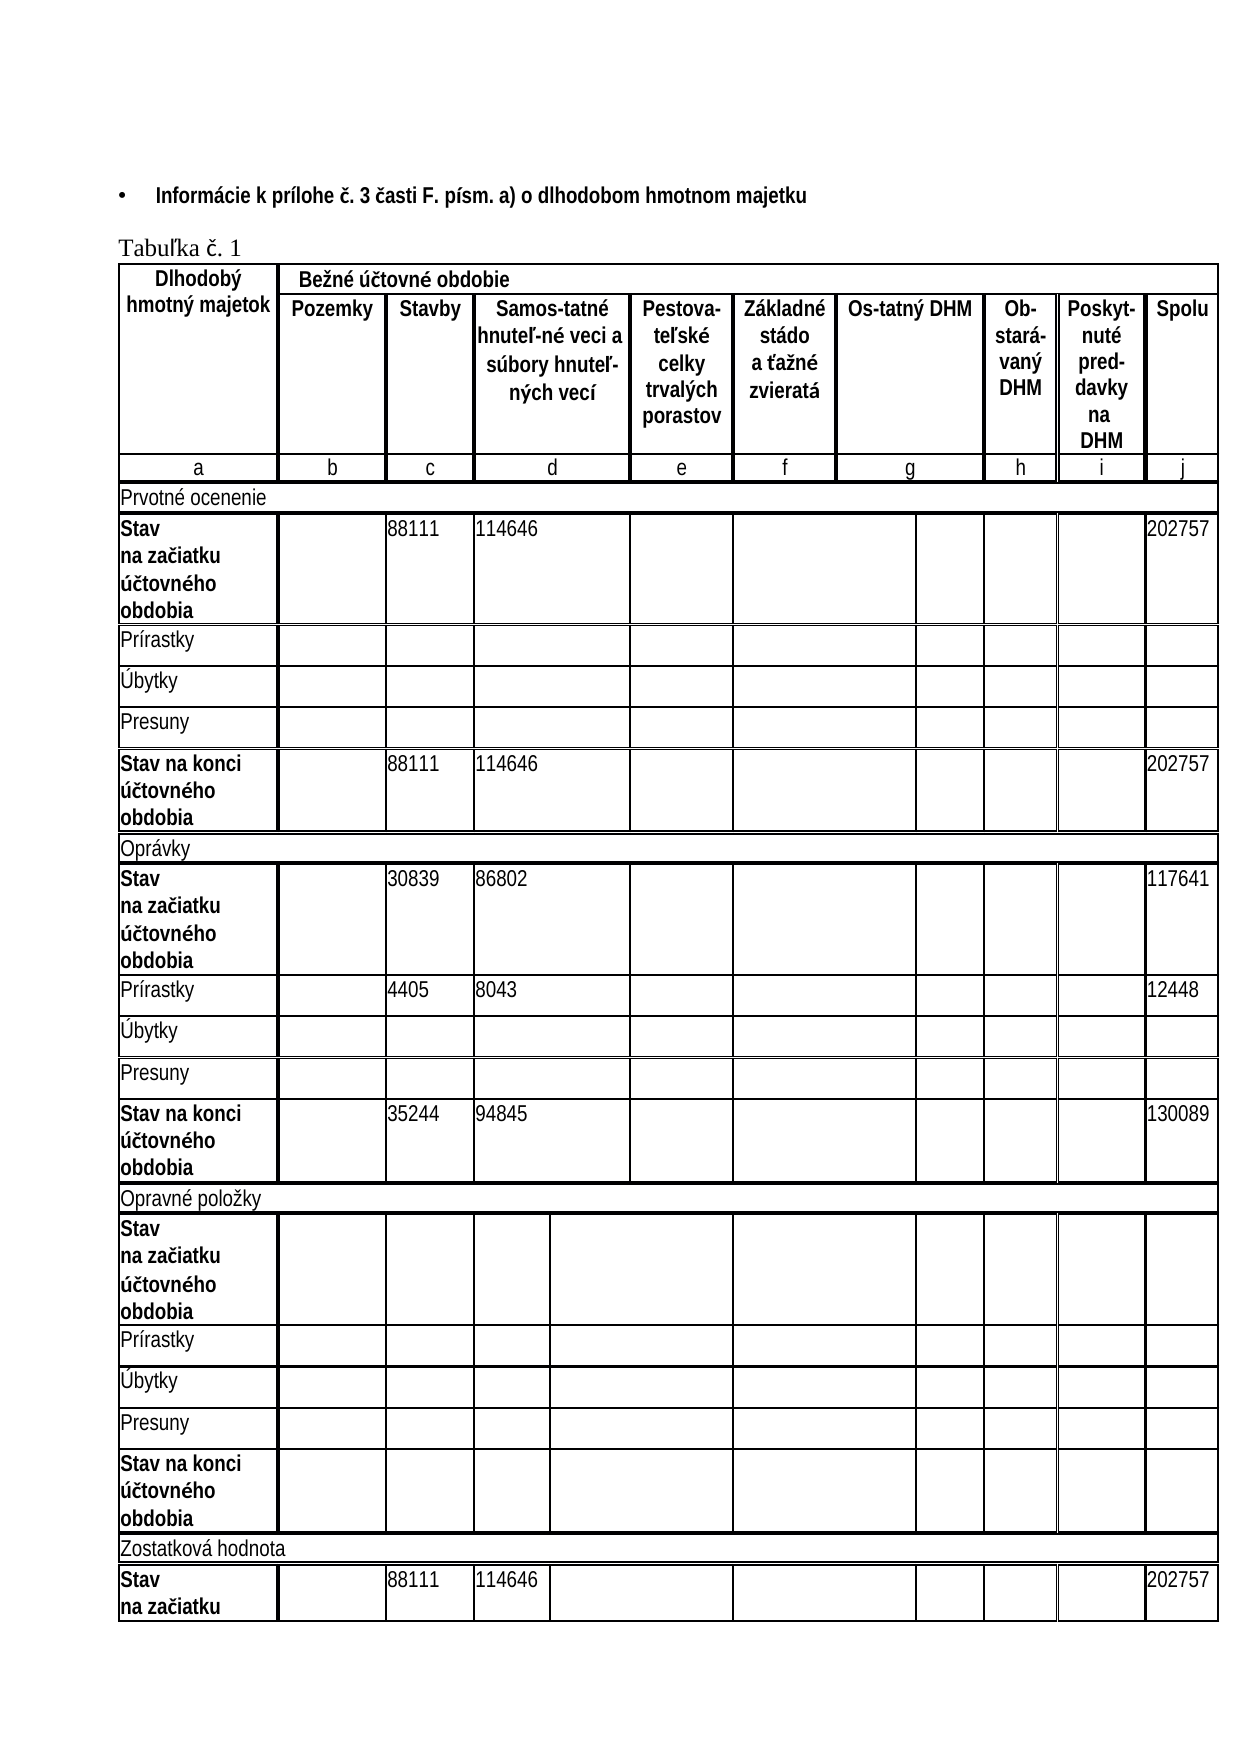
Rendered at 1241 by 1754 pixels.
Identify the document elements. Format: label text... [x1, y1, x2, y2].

table_cell [734, 626, 915, 665]
table_cell Presuny [120, 708, 276, 747]
table_cell [734, 976, 915, 1015]
table_cell 114646 [475, 750, 629, 830]
table_cell [734, 1215, 915, 1324]
table_cell 202757 [1147, 515, 1217, 623]
table_cell [1059, 1100, 1144, 1181]
table_cell [387, 1215, 473, 1324]
table_cell [734, 750, 915, 830]
table_cell [985, 626, 1056, 665]
table_cell [917, 750, 983, 830]
table_cell 86802 [475, 865, 629, 974]
table_cell [475, 1215, 549, 1324]
table_cell [1059, 1409, 1144, 1448]
table_cell [734, 1368, 915, 1407]
table_cell [917, 1215, 983, 1324]
table_cell 88111 [387, 1566, 473, 1620]
table_cell i [1060, 455, 1143, 480]
table_cell [1147, 1215, 1217, 1324]
table_cell [280, 515, 385, 623]
table_cell [280, 976, 385, 1015]
table_cell Pozemky [280, 295, 384, 453]
table_cell [551, 1409, 732, 1448]
table_cell e [632, 455, 731, 480]
table_cell Opravné položky [120, 1185, 1217, 1211]
table_cell [280, 667, 385, 706]
table_cell 202757 [1147, 1566, 1217, 1620]
table_cell [631, 708, 732, 747]
table_cell 35244 [387, 1100, 473, 1181]
table_cell [985, 708, 1056, 747]
table_cell Úbytky [120, 667, 276, 706]
table_cell [917, 1100, 983, 1181]
table_cell [475, 1450, 549, 1531]
table_cell [1059, 1326, 1144, 1365]
table_header Dlhodobý hmotný majetok [120, 265, 276, 453]
table_cell 94845 [475, 1100, 629, 1181]
table_cell [1147, 1450, 1217, 1531]
table_cell [917, 1566, 983, 1620]
table_cell 88111 [387, 515, 473, 623]
table_cell Prírastky [120, 626, 276, 665]
table_cell 114646 [475, 1566, 549, 1620]
table_cell [551, 1215, 732, 1324]
table_cell a [120, 455, 276, 480]
table_cell [734, 1566, 915, 1620]
table_cell Úbytky [120, 1368, 276, 1407]
table_cell [1059, 626, 1144, 665]
table_cell [280, 1450, 385, 1531]
table_cell [917, 1409, 983, 1448]
table_cell [631, 1100, 732, 1181]
table_cell [631, 750, 732, 830]
table_cell [1147, 1326, 1217, 1365]
table_cell [280, 1368, 385, 1407]
table_cell [631, 976, 732, 1015]
table_cell [475, 1017, 629, 1056]
table_cell [387, 1450, 473, 1531]
table_cell [475, 667, 629, 706]
table_cell [734, 1100, 915, 1181]
table_cell Stav na začiatku účtovného obdobia [120, 865, 276, 974]
table_cell [985, 1100, 1056, 1181]
table_cell [631, 626, 732, 665]
table_cell [1147, 1059, 1217, 1098]
table_cell Základné stádo a ťažné zvieratá [735, 295, 834, 453]
table_cell [387, 1409, 473, 1448]
table_cell [387, 626, 473, 665]
table_cell [475, 1409, 549, 1448]
table_cell [475, 1059, 629, 1098]
table_cell Stav na konci účtovného obdobia [120, 1450, 276, 1531]
table_cell b [280, 455, 384, 480]
table_cell Stav na začiatku [120, 1566, 276, 1620]
table_cell Presuny [120, 1059, 276, 1098]
table_cell 30839 [387, 865, 473, 974]
table_cell [1147, 626, 1217, 665]
table_cell [280, 1017, 385, 1056]
list Informácie k prílohe č. 3 časti F. písm. a) o dlhodobom hmotnom majetku [118, 182, 1122, 209]
table_cell [1059, 667, 1144, 706]
table_cell [734, 1409, 915, 1448]
table_cell [734, 1017, 915, 1056]
table_cell [1059, 708, 1144, 747]
table_cell 202757 [1147, 750, 1217, 830]
table_cell [917, 1368, 983, 1407]
table_cell [631, 515, 732, 623]
table_cell [734, 515, 915, 623]
table_cell Zostatková hodnota [120, 1535, 1217, 1561]
table_cell [551, 1368, 732, 1407]
table_cell h [986, 455, 1055, 480]
table_cell [551, 1326, 732, 1365]
table_cell Oprávky [120, 835, 1217, 861]
table_cell [631, 865, 732, 974]
table_cell [280, 865, 385, 974]
table_cell [551, 1450, 732, 1531]
table_cell [475, 1368, 549, 1407]
table_cell [917, 626, 983, 665]
table_cell [1147, 708, 1217, 747]
table_cell Stav na konci účtovného obdobia [120, 750, 276, 830]
table_cell 130089 [1147, 1100, 1217, 1181]
table_cell [280, 1566, 385, 1620]
table_cell [985, 515, 1056, 623]
table_cell [280, 708, 385, 747]
table_cell [1059, 1059, 1144, 1098]
table_cell [631, 1059, 732, 1098]
table_cell [985, 1409, 1056, 1448]
table_cell [475, 708, 629, 747]
table_cell [917, 708, 983, 747]
table_cell [280, 1326, 385, 1365]
table_cell [985, 1059, 1056, 1098]
table_cell [1147, 1409, 1217, 1448]
table_cell [985, 865, 1056, 974]
table_cell [985, 1450, 1056, 1531]
table_cell Poskyt-nuté pred-davky na DHM [1060, 295, 1143, 453]
table_cell Spolu [1148, 295, 1217, 453]
table_cell d [476, 455, 628, 480]
table_cell [734, 667, 915, 706]
table_cell g [838, 455, 982, 480]
table_cell [280, 1409, 385, 1448]
table_cell [1059, 976, 1144, 1015]
table_cell [1147, 667, 1217, 706]
table_cell [1059, 515, 1144, 623]
table_cell [280, 1100, 385, 1181]
table_cell Prírastky [120, 1326, 276, 1365]
table_cell [985, 750, 1056, 830]
table_cell Prvotné ocenenie [120, 484, 1217, 511]
table_cell Samos-tatné hnuteľ-né veci a súbory hnuteľ-ných vecí [476, 295, 628, 453]
table_cell [1059, 1450, 1144, 1531]
table_cell [985, 1326, 1056, 1365]
table_cell [387, 708, 473, 747]
table_cell [917, 1017, 983, 1056]
table_cell Presuny [120, 1409, 276, 1448]
table_cell 4405 [387, 976, 473, 1015]
table_cell 88111 [387, 750, 473, 830]
table_cell Prírastky [120, 976, 276, 1015]
table_cell 114646 [475, 515, 629, 623]
table_header Bežné účtovné obdobie [280, 265, 1217, 293]
table_cell [631, 1017, 732, 1056]
table_cell [1059, 1017, 1144, 1056]
table_cell Stav na konci účtovného obdobia [120, 1100, 276, 1181]
table_cell [1059, 1215, 1144, 1324]
table_cell Úbytky [120, 1017, 276, 1056]
table_cell [1059, 1368, 1144, 1407]
table_cell [475, 1326, 549, 1365]
table_cell j [1148, 455, 1217, 480]
table_cell [1059, 1566, 1144, 1620]
table_cell Stav na začiatku účtovného obdobia [120, 1215, 276, 1324]
table_cell [631, 667, 732, 706]
table_cell 8043 [475, 976, 629, 1015]
table_cell Os-tatný DHM [838, 295, 982, 453]
table_cell [387, 1368, 473, 1407]
table_cell 117641 [1147, 865, 1217, 974]
table_cell [387, 667, 473, 706]
table_cell [917, 976, 983, 1015]
table_cell [734, 708, 915, 747]
table_cell [734, 1059, 915, 1098]
table_cell [280, 1215, 385, 1324]
table_cell Pestova-teľské celky trvalých porastov [632, 295, 731, 453]
table_cell [917, 515, 983, 623]
table_cell Stav na začiatku účtovného obdobia [120, 515, 276, 623]
table_cell [985, 1017, 1056, 1056]
table_cell [1059, 865, 1144, 974]
table_cell [1059, 750, 1144, 830]
table_cell [551, 1566, 732, 1620]
table_cell [387, 1326, 473, 1365]
table_cell [985, 1368, 1056, 1407]
table_cell [1147, 1368, 1217, 1407]
table_cell f [735, 455, 834, 480]
table_cell [280, 750, 385, 830]
table_cell [985, 667, 1056, 706]
table_cell [917, 1450, 983, 1531]
table_cell [917, 667, 983, 706]
table_cell [475, 626, 629, 665]
table_cell [734, 865, 915, 974]
table_cell [985, 1215, 1056, 1324]
table_cell [280, 1059, 385, 1098]
table_cell [734, 1450, 915, 1531]
table_cell [387, 1017, 473, 1056]
table_cell [917, 1326, 983, 1365]
table_cell [985, 1566, 1056, 1620]
table_cell [734, 1326, 915, 1365]
table_cell [387, 1059, 473, 1098]
table_cell Stavby [388, 295, 472, 453]
table_cell [280, 626, 385, 665]
table_cell 12448 [1147, 976, 1217, 1015]
table_cell [1147, 1017, 1217, 1056]
table_cell [917, 1059, 983, 1098]
table_cell [917, 865, 983, 974]
text Tabuľka č. 1 [118, 232, 1122, 263]
table_cell Ob-stará-vaný DHM [986, 295, 1055, 453]
table_cell c [388, 455, 472, 480]
table_cell [985, 976, 1056, 1015]
